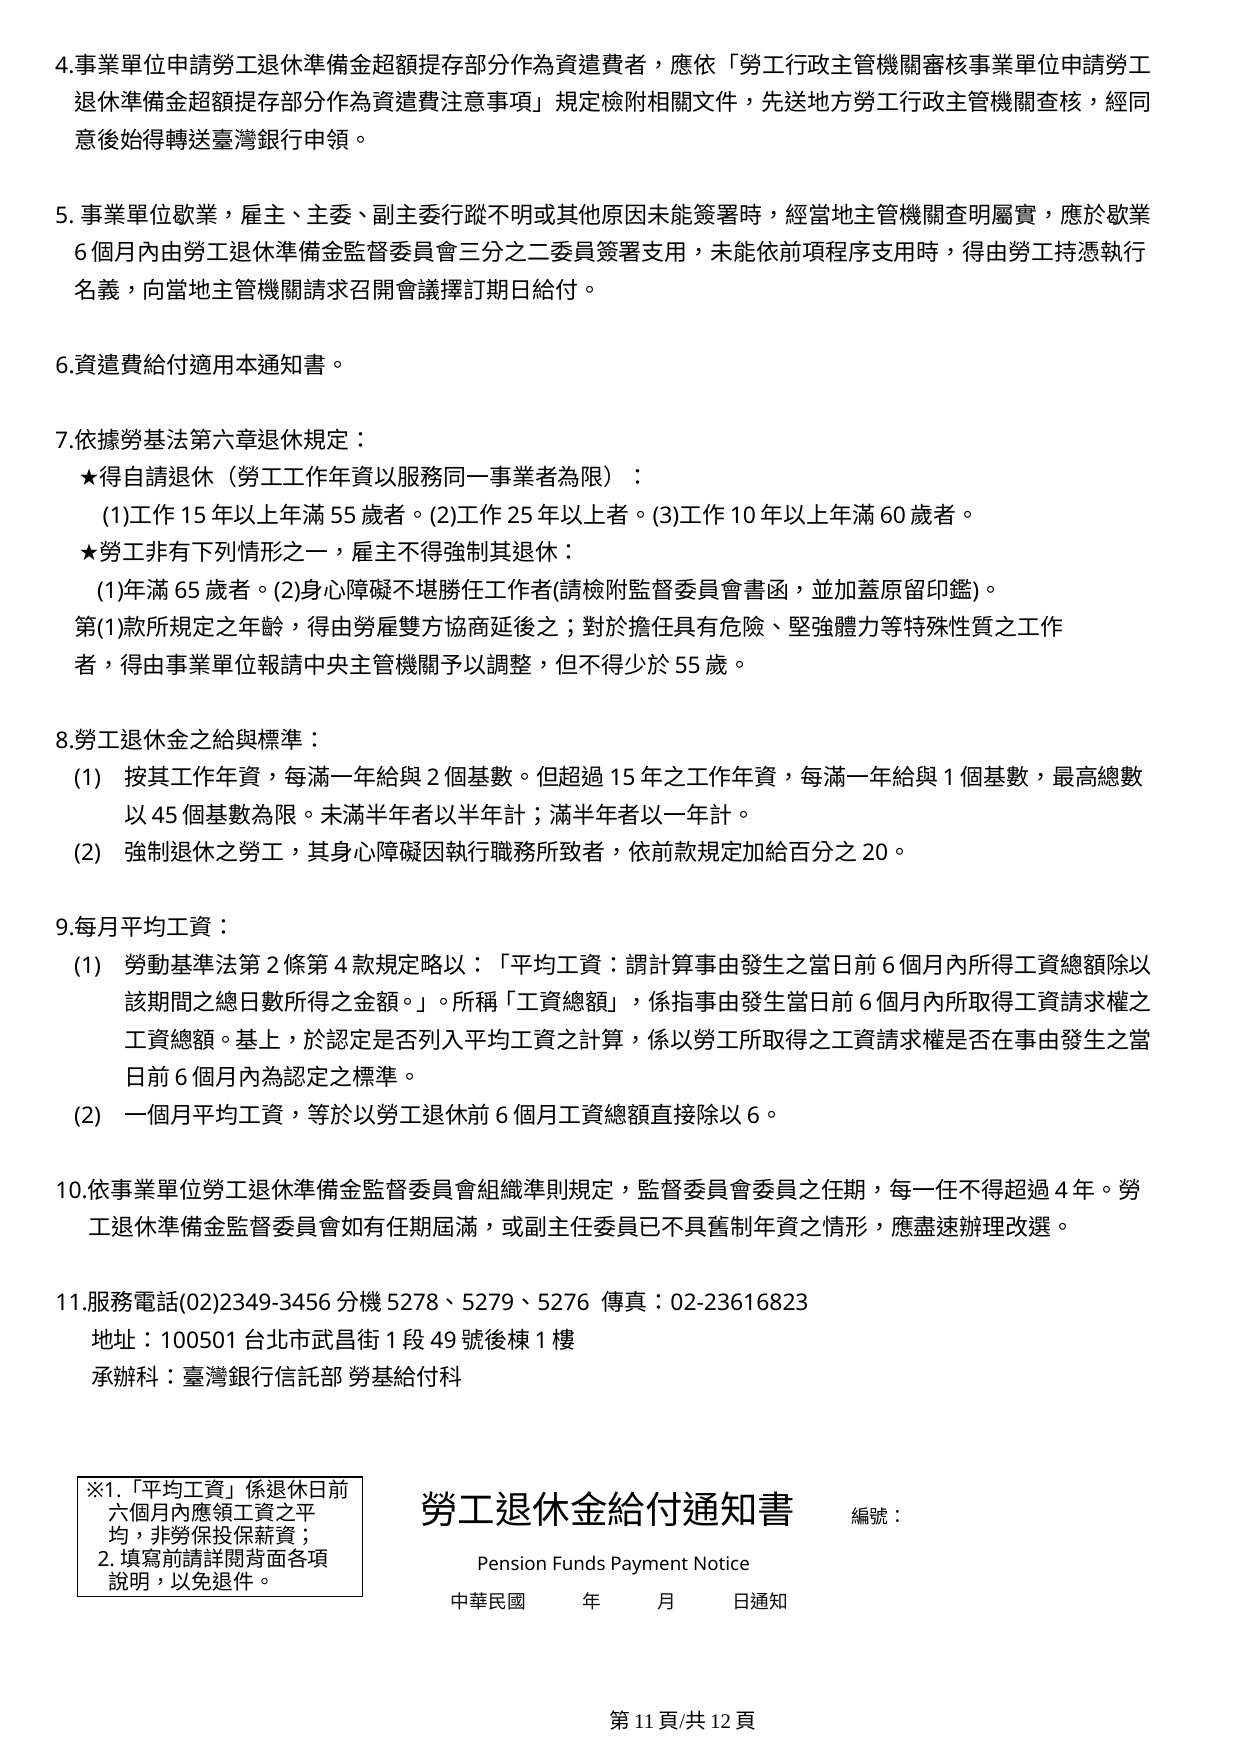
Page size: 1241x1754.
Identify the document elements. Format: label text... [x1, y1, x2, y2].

text 10.依事業單位勞工退休準備金監督委員會組織準則規定，監督委員會委員之任期，每一任不得超過4年。勞工退休準備金監督委員會如有任期屆滿，或副主任委員已不具舊制年資之情形，應盡速辦理改選。 [55, 1169, 1152, 1244]
text 2. 填寫前請詳閱背面各項 [86, 1548, 158, 1568]
text ※1.「平均工資」係退休日前 [78, 1478, 362, 1502]
text 承辦科：臺灣銀行信託部 勞基給付科 [55, 1357, 1152, 1394]
text 4.事業單位申請勞工退休準備金超額提存部分作為資遣費者，應依「勞工行政主管機關審核事業單位申請勞工退休準備金超額提存部分作為資遣費注意事項」規定檢附相關文件，先送地方勞工行政主管機關查核，經同意後始得轉送臺灣銀行申領。 [55, 44, 1152, 157]
list 一個月平均工資，等於以勞工退休前6個月工資總額直接除以6。 [74, 1094, 1152, 1132]
list 強制退休之勞工，其身心障礙因執行職務所致者，依前款規定加給百分之20。 [74, 832, 1152, 869]
text 第(1)款所規定之年齡，得由勞雇雙方協商延後之；對於擔任具有危險、堅強體力等特殊性質之工作 [74, 607, 1152, 644]
text ★勞工非有下列情形之一，雇主不得強制其退休： [55, 532, 1152, 569]
text 地址：100501台北市武昌街1段49號後棟1樓 [55, 1319, 1152, 1357]
text (1)工作15年以上年滿55歲者。(2)工作25年以上者。(3)工作10年以上年滿60歲者。 [55, 494, 1152, 532]
text 11.服務電話(02)2349-3456分機5278、5279、5276 傳真：02-23616823 [55, 1282, 1152, 1319]
text (1)年滿65歲者。(2)身心障礙不堪勝任工作者(請檢附監督委員會書函，並加蓋原留印鑑)。 [74, 569, 1152, 607]
text 六個月內應領工資之平 [86, 1502, 354, 1525]
text 6.資遣費給付適用本通知書。 [55, 344, 1152, 382]
list 勞動基準法第2條第4款規定略以：「平均工資：謂計算事由發生之當日前6個月內所得工資總額除以該期間之總日數所得之金額。」。所稱「工資總額」，係指事由發生當日前6個月內所取得工資請求權之工資總額。基上，於認定是否列入平均工資之計算，係以勞工所取得之工資請求權是否在事由發生之當日前6個月內為認定之標準。 [74, 944, 1152, 1094]
text 中華民國 年 月 日通知 [369, 1582, 1152, 1619]
text 者，得由事業單位報請中央主管機關予以調整，但不得少於55歲。 [74, 644, 1152, 682]
text 9.每月平均工資： [55, 907, 1152, 944]
text 7.依據勞基法第六章退休規定： [55, 419, 1152, 457]
subtitle Pension Funds Payment Notice [369, 1544, 1152, 1582]
text 5. 事業單位歇業，雇主、主委、副主委行蹤不明或其他原因未能簽署時，經當地主管機關查明屬實，應於歇業6個月內由勞工退休準備金監督委員會三分之二委員簽署支用，未能依前項程序支用時，得由勞工持憑執行名義，向當地主管機關請求召開會議擇訂期日給付。 [55, 194, 1152, 307]
text 2. 填寫前請詳閱背面各項 [146, 1548, 354, 1568]
text 說明，以免退件。 [78, 1568, 362, 1596]
text 勞工退休金給付通知書 編號： [369, 1469, 1152, 1544]
list 按其工作年資，每滿一年給與2個基數。但超過15年之工作年資，每滿一年給與1個基數，最高總數以45個基數為限。未滿半年者以半年計；滿半年者以一年計。 [74, 757, 1152, 832]
text 8.勞工退休金之給與標準： [55, 719, 1152, 757]
text 均，非勞保投保薪資； [86, 1525, 354, 1548]
text ★得自請退休（勞工工作年資以服務同一事業者為限）： [55, 457, 1152, 494]
